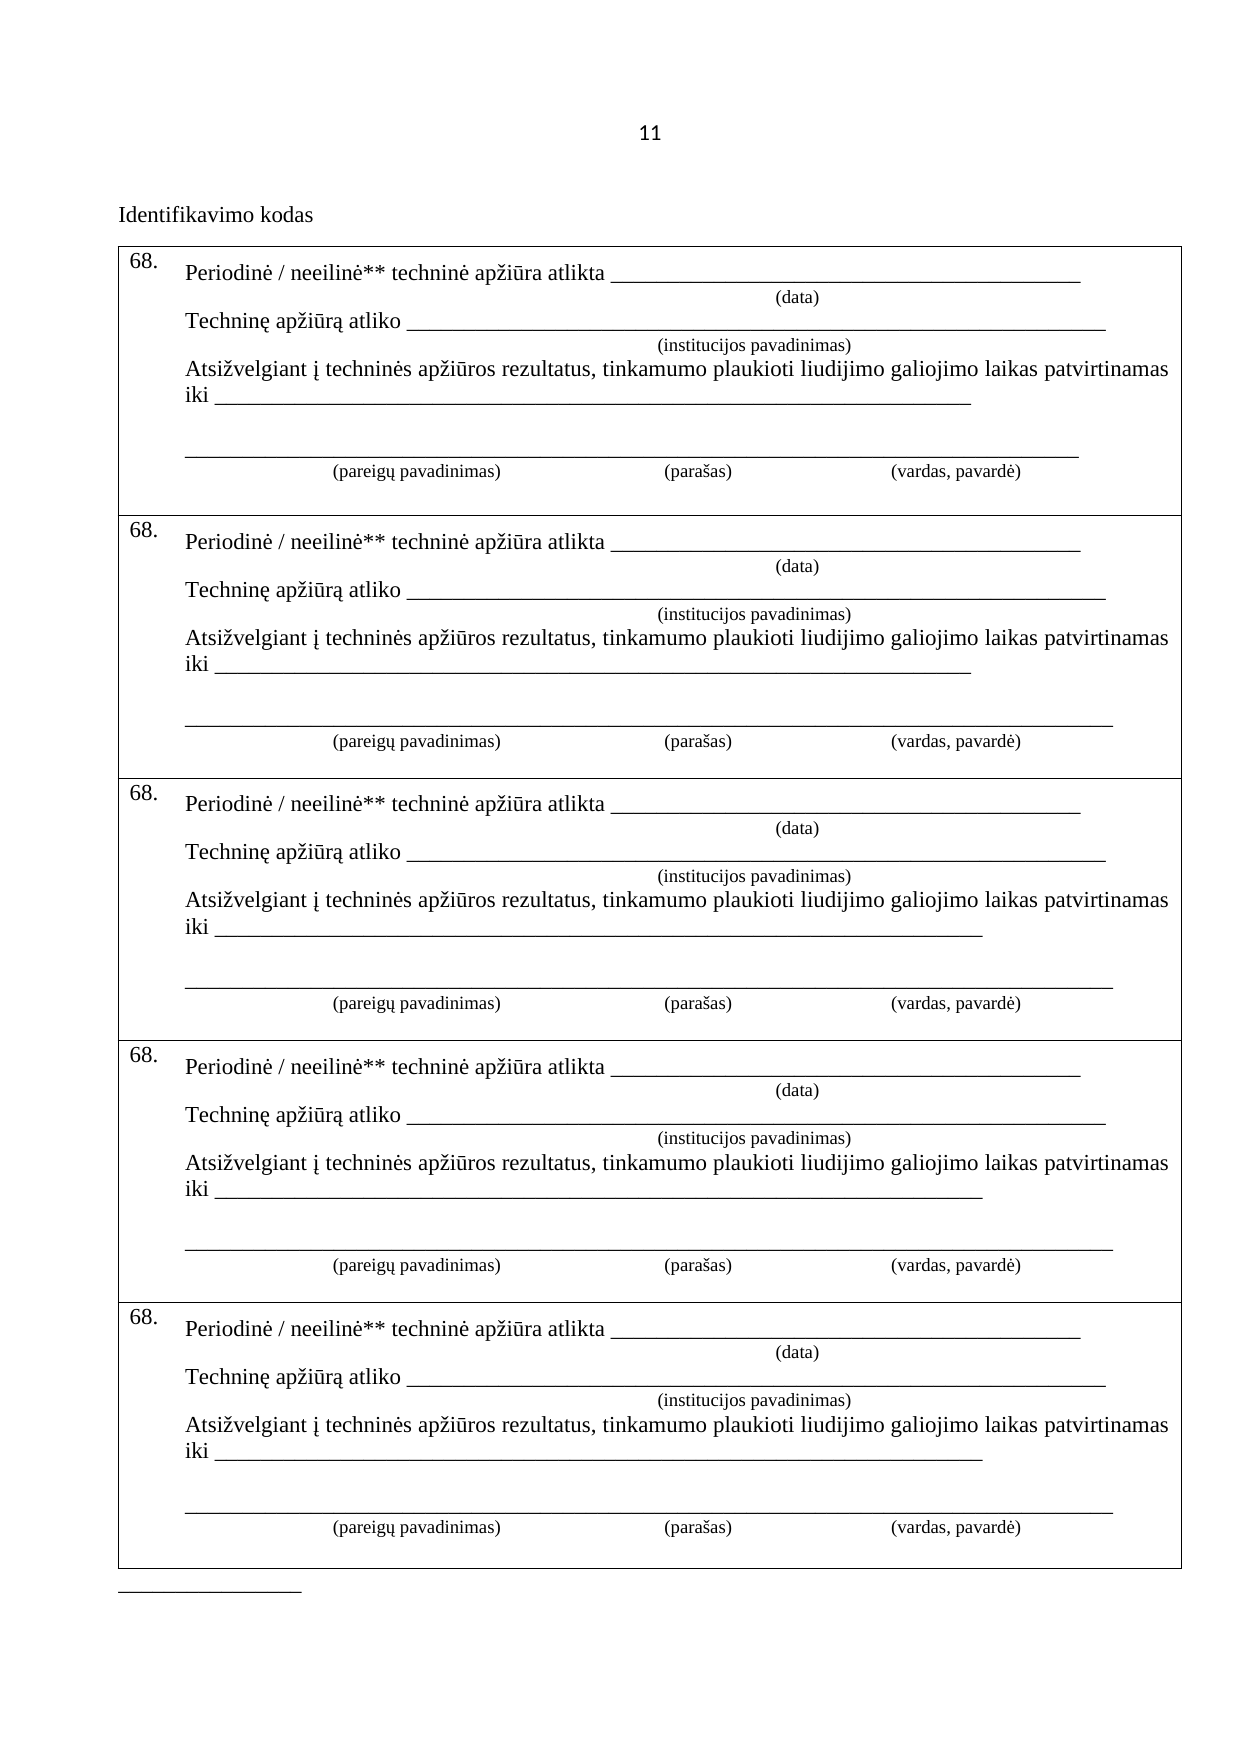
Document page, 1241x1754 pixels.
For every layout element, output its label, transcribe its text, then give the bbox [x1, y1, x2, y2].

text ________________ [118, 1569, 1181, 1596]
table_header 68. [119, 247, 173, 515]
table_cell Periodinė / neeilinė** techninė apžiūra atlikta _________________________________________ (data) Techninę apžiūrą atliko _____________________________________________________________ (institucijos pavadinimas) Atsižvelgiant į techninės apžiūros rezultatus, tinkamumo plaukioti liudijimo galiojimo laikas patvirtinamas iki ___________________________________________________________________ _________________________________________________________________________________ (pareigų pavadinimas) (parašas) (vardas, pavardė) [174, 1041, 1181, 1302]
text Identifikavimo kodas [118, 201, 1181, 228]
table_cell 68. [119, 1041, 173, 1302]
table_cell Periodinė / neeilinė** techninė apžiūra atlikta _________________________________________ (data) Techninę apžiūrą atliko _____________________________________________________________ (institucijos pavadinimas) Atsižvelgiant į techninės apžiūros rezultatus, tinkamumo plaukioti liudijimo galiojimo laikas patvirtinamas iki ___________________________________________________________________ _________________________________________________________________________________ (pareigų pavadinimas) (parašas) (vardas, pavardė) [174, 779, 1181, 1040]
table_header Periodinė / neeilinė** techninė apžiūra atlikta _________________________________________ (data) Techninę apžiūrą atliko _____________________________________________________________ (institucijos pavadinimas) Atsižvelgiant į techninės apžiūros rezultatus, tinkamumo plaukioti liudijimo galiojimo laikas patvirtinamas iki __________________________________________________________________ ______________________________________________________________________________ (pareigų pavadinimas) (parašas) (vardas, pavardė) [174, 247, 1181, 515]
table_cell Periodinė / neeilinė** techninė apžiūra atlikta _________________________________________ (data) Techninę apžiūrą atliko _____________________________________________________________ (institucijos pavadinimas) Atsižvelgiant į techninės apžiūros rezultatus, tinkamumo plaukioti liudijimo galiojimo laikas patvirtinamas iki ___________________________________________________________________ _________________________________________________________________________________ (pareigų pavadinimas) (parašas) (vardas, pavardė) [174, 1303, 1181, 1568]
table_cell 68. [119, 516, 173, 777]
table_cell 68. [119, 779, 173, 1040]
table_cell Periodinė / neeilinė** techninė apžiūra atlikta _________________________________________ (data) Techninę apžiūrą atliko _____________________________________________________________ (institucijos pavadinimas) Atsižvelgiant į techninės apžiūros rezultatus, tinkamumo plaukioti liudijimo galiojimo laikas patvirtinamas iki __________________________________________________________________ _________________________________________________________________________________ (pareigų pavadinimas) (parašas) (vardas, pavardė) [174, 516, 1181, 777]
table_cell 68. [119, 1303, 173, 1568]
